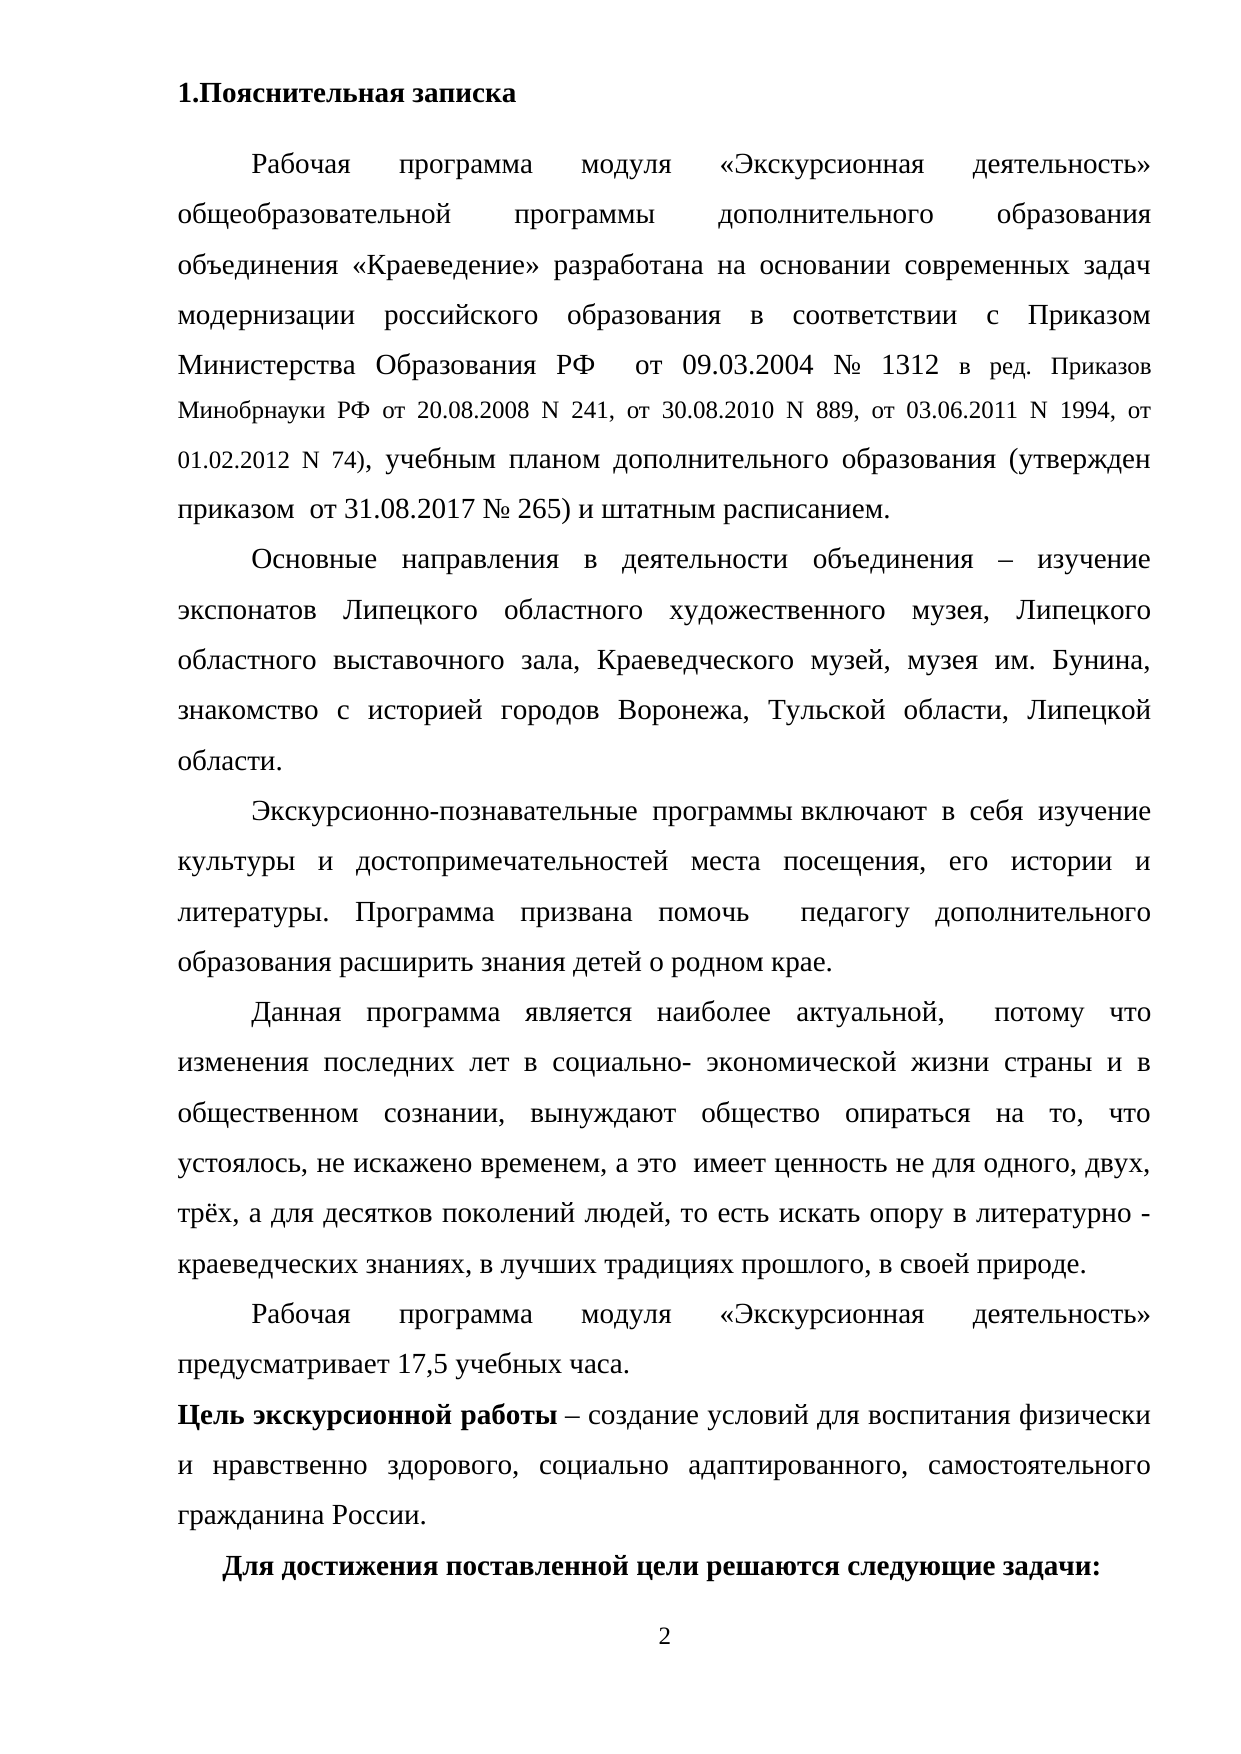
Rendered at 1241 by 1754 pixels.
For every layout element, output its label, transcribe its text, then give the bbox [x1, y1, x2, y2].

text Основные направления в деятельности объединения – изучение экспонатов Липецкого областного художественного музея, Липецкого областного выставочного зала, Краеведческого музей, музея им. Бунина, знакомство с историей городов Воронежа, Тульской области, Липецкой области. [177, 541, 1152, 776]
text Рабочая программа модуля «Экскурсионная деятельность» общеобразовательной программы дополнительного образования объединения «Краеведение» разработана на основании современных задач модернизации российского образования в соответствии с Приказом Министерства Образования РФ от 09.03.2004 № 1312 в ред. Приказов Минобрнауки РФ от 20.08.2008 N 241, от 30.08.2010 N 889, от 03.06.2011 N 1994, от 01.02.2012 N 74), учебным планом дополнительного образования (утвержден приказом от 31.08.2017 № 265) и штатным расписанием. [177, 146, 1152, 525]
text Цель экскурсионной работы – создание условий для воспитания физически и нравственно здорового, социально адаптированного, самостоятельного гражданина России. [177, 1397, 1152, 1531]
text 1.Пояснительная записка [177, 75, 1152, 108]
text Для достижения поставленной цели решаются следующие задачи: [177, 1548, 1152, 1581]
text Данная программа является наиболее актуальной, потому что изменения последних лет в социально- экономической жизни страны и в общественном сознании, вынуждают общество опираться на то, что устоялось, не искажено временем, а это имеет ценность не для одного, двух, трёх, а для десятков поколений людей, то есть искать опору в литературно - краеведческих знаниях, в лучших традициях прошлого, в своей природе. [177, 994, 1152, 1279]
text Экскурсионно-познавательные программы включают в себя изучение культуры и достопримечательностей места посещения, его истории и литературы. Программа призвана помочь педагогу дополнительного образования расширить знания детей о родном крае. [177, 793, 1152, 977]
text Рабочая программа модуля «Экскурсионная деятельность» предусматривает 17,5 учебных часа. [177, 1296, 1152, 1380]
